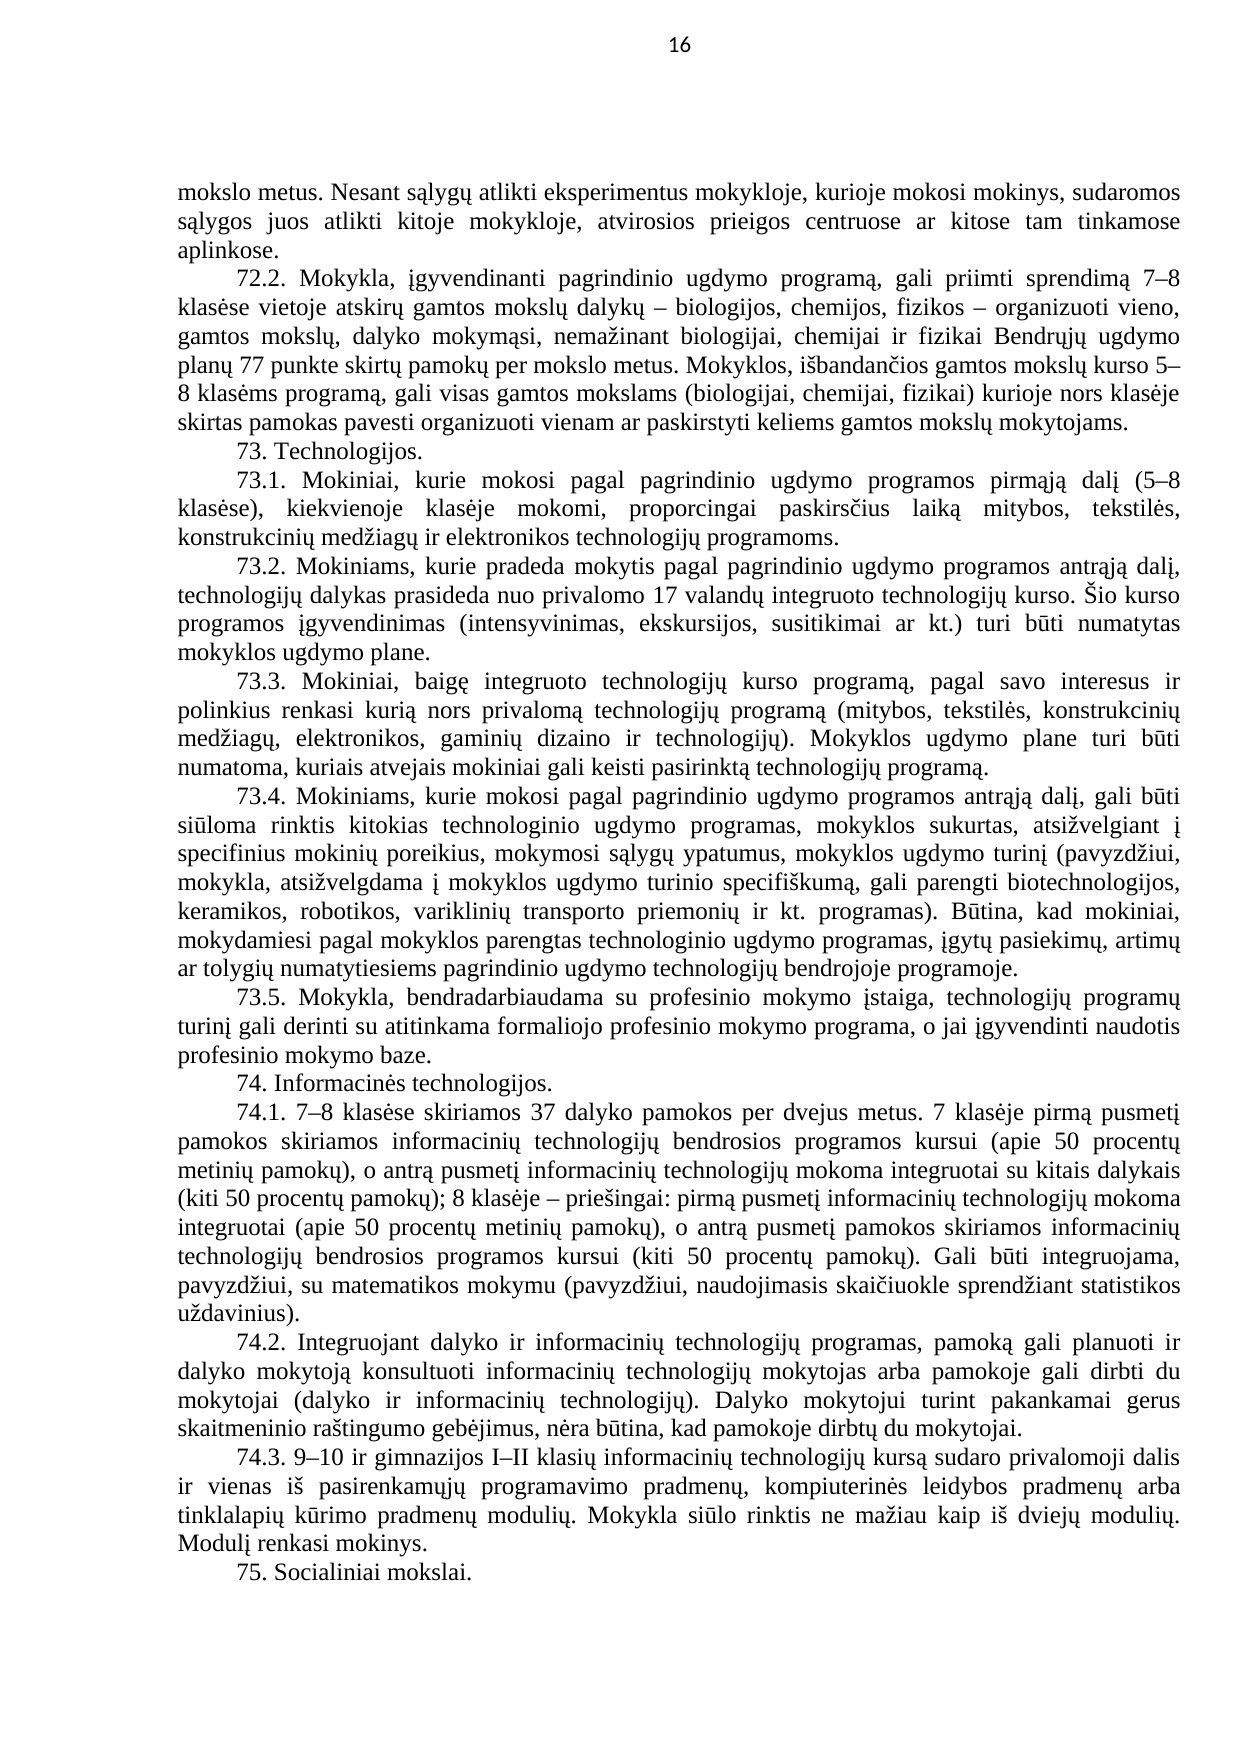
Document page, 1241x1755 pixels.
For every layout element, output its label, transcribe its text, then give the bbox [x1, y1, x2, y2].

text 73.2. Mokiniams, kurie pradeda mokytis pagal pagrindinio ugdymo programos antrąją dalį, technologijų dalykas prasideda nuo privalomo 17 valandų integruoto technologijų kurso. Šio kurso programos įgyvendinimas (intensyvinimas, ekskursijos, susitikimai ar kt.) turi būti numatytas mokyklos ugdymo plane. [177, 551, 1181, 666]
text 74.1. 7–8 klasėse skiriamos 37 dalyko pamokos per dvejus metus. 7 klasėje pirmą pusmetį pamokos skiriamos informacinių technologijų bendrosios programos kursui (apie 50 procentų metinių pamokų), o antrą pusmetį informacinių technologijų mokoma integruotai su kitais dalykais (kiti 50 procentų pamokų); 8 klasėje – priešingai: pirmą pusmetį informacinių technologijų mokoma integruotai (apie 50 procentų metinių pamokų), o antrą pusmetį pamokos skiriamos informacinių technologijų bendrosios programos kursui (kiti 50 procentų pamokų). Gali būti integruojama, pavyzdžiui, su matematikos mokymu (pavyzdžiui, naudojimasis skaičiuokle sprendžiant statistikos uždavinius). [177, 1097, 1181, 1327]
text 72.2. Mokykla, įgyvendinanti pagrindinio ugdymo programą, gali priimti sprendimą 7–8 klasėse vietoje atskirų gamtos mokslų dalykų – biologijos, chemijos, fizikos – organizuoti vieno, gamtos mokslų, dalyko mokymąsi, nemažinant biologijai, chemijai ir fizikai Bendrųjų ugdymo planų 77 punkte skirtų pamokų per mokslo metus. Mokyklos, išbandančios gamtos mokslų kurso 5–8 klasėms programą, gali visas gamtos mokslams (biologijai, chemijai, fizikai) kurioje nors klasėje skirtas pamokas pavesti organizuoti vienam ar paskirstyti keliems gamtos mokslų mokytojams. [177, 263, 1181, 436]
text 73.1. Mokiniai, kurie mokosi pagal pagrindinio ugdymo programos pirmąją dalį (5–8 klasėse), kiekvienoje klasėje mokomi, proporcingai paskirsčius laiką mitybos, tekstilės, konstrukcinių medžiagų ir elektronikos technologijų programoms. [177, 465, 1181, 551]
text mokslo metus. Nesant sąlygų atlikti eksperimentus mokykloje, kurioje mokosi mokinys, sudaromos sąlygos juos atlikti kitoje mokykloje, atvirosios prieigos centruose ar kitose tam tinkamose aplinkose. [177, 177, 1181, 263]
text 73.3. Mokiniai, baigę integruoto technologijų kurso programą, pagal savo interesus ir polinkius renkasi kurią nors privalomą technologijų programą (mitybos, tekstilės, konstrukcinių medžiagų, elektronikos, gaminių dizaino ir technologijų). Mokyklos ugdymo plane turi būti numatoma, kuriais atvejais mokiniai gali keisti pasirinktą technologijų programą. [177, 666, 1181, 781]
text 75. Socialiniai mokslai. [177, 1557, 1181, 1586]
text 73.4. Mokiniams, kurie mokosi pagal pagrindinio ugdymo programos antrąją dalį, gali būti siūloma rinktis kitokias technologinio ugdymo programas, mokyklos sukurtas, atsižvelgiant į specifinius mokinių poreikius, mokymosi sąlygų ypatumus, mokyklos ugdymo turinį (pavyzdžiui, mokykla, atsižvelgdama į mokyklos ugdymo turinio specifiškumą, gali parengti biotechnologijos, keramikos, robotikos, variklinių transporto priemonių ir kt. programas). Būtina, kad mokiniai, mokydamiesi pagal mokyklos parengtas technologinio ugdymo programas, įgytų pasiekimų, artimų ar tolygių numatytiesiems pagrindinio ugdymo technologijų bendrojoje programoje. [177, 781, 1181, 982]
text 74.2. Integruojant dalyko ir informacinių technologijų programas, pamoką gali planuoti ir dalyko mokytoją konsultuoti informacinių technologijų mokytojas arba pamokoje gali dirbti du mokytojai (dalyko ir informacinių technologijų). Dalyko mokytojui turint pakankamai gerus skaitmeninio raštingumo gebėjimus, nėra būtina, kad pamokoje dirbtų du mokytojai. [177, 1327, 1181, 1442]
text 73. Technologijos. [177, 436, 1181, 465]
text 74.3. 9–10 ir gimnazijos I–II klasių informacinių technologijų kursą sudaro privalomoji dalis ir vienas iš pasirenkamųjų programavimo pradmenų, kompiuterinės leidybos pradmenų arba tinklalapių kūrimo pradmenų modulių. Mokykla siūlo rinktis ne mažiau kaip iš dviejų modulių. Modulį renkasi mokinys. [177, 1442, 1181, 1557]
text 74. Informacinės technologijos. [177, 1068, 1181, 1097]
text 73.5. Mokykla, bendradarbiaudama su profesinio mokymo įstaiga, technologijų programų turinį gali derinti su atitinkama formaliojo profesinio mokymo programa, o jai įgyvendinti naudotis profesinio mokymo baze. [177, 982, 1181, 1068]
